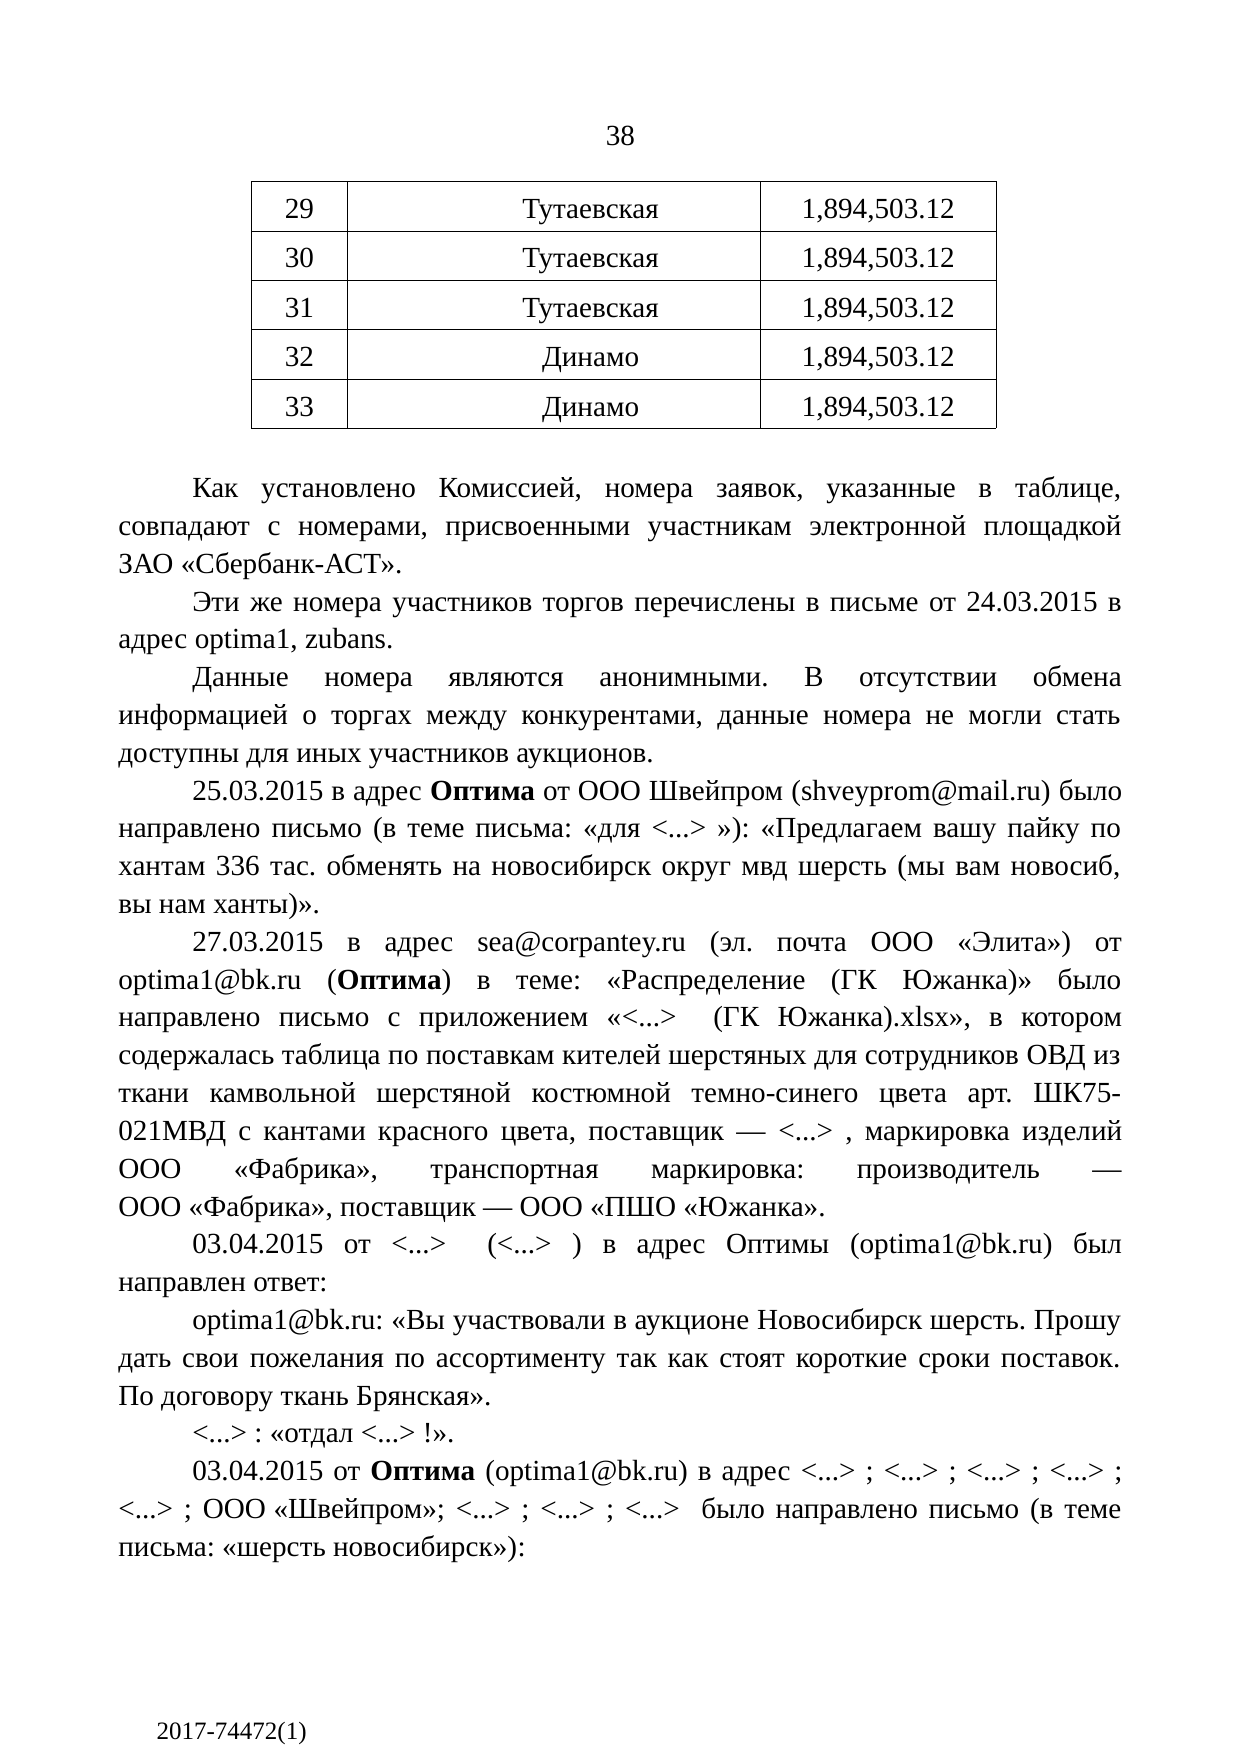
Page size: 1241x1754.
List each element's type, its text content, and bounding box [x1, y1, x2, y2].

text optima1@bk.ru: «Вы участвовали в аукционе Новосибирск шерсть. Прошу дать свои пожелания по ассортименту так как стоят короткие сроки поставок. По договору ткань Брянская». [118, 1298, 1122, 1411]
table_cell Динамо [348, 330, 760, 379]
text Эти же номера участников торгов перечислены в письме от 24.03.2015 в адрес optima1, zubans. [118, 579, 1122, 655]
text Данные номера являются анонимными. В отсутствии обмена информацией о торгах между конкурентами, данные номера не могли стать доступны для иных участников аукционов. [118, 655, 1122, 768]
table_cell Тутаевская [348, 232, 760, 280]
text Как установлено Комиссией, номера заявок, указанные в таблице, совпадают с номерами, присвоенными участникам электронной площадкой ЗАО «Сбербанк-АСТ». [118, 466, 1122, 579]
text <...> : «отдал <...> !». [118, 1411, 1122, 1449]
text 25.03.2015 в адрес Оптима от ООО Швейпром (shveyprom@mail.ru) было направлено письмо (в теме письма: «для <...> »): «Предлагаем вашу пайку по хантам 336 тас. обменять на новосибирск округ мвд шерсть (мы вам новосиб, вы нам ханты)». [118, 768, 1122, 920]
text 03.04.2015 от <...> (<...> ) в адрес Оптимы (optima1@bk.ru) был направлен ответ: [118, 1222, 1122, 1298]
table_cell 1 894 503,12 [761, 232, 996, 280]
table_cell 33 [252, 380, 347, 428]
table_cell 32 [252, 330, 347, 379]
table_cell 1 894 503,12 [761, 330, 996, 379]
text 27.03.2015 в адрес sea@corpantey.ru (эл. почта ООО «Элита») от optima1@bk.ru (Оптима) в теме: «Распределение (ГК Южанка)» было направлено письмо с приложением «<...> (ГК Южанка).xlsx», в котором содержалась таблица по поставкам кителей шерстяных для сотрудников ОВД из ткани камвольной шерстяной костюмной темно-синего цвета арт. ШК75-021МВД с кантами красного цвета, поставщик — <...> , маркировка изделий ООО «Фабрика», транспортная маркировка: производитель — ООО «Фабрика», поставщик — ООО «ПШО «Южанка». [118, 920, 1122, 1222]
table_cell 1 894 503,12 [761, 380, 996, 428]
table_cell 1 894 503,12 [761, 281, 996, 329]
table_cell Тутаевская [348, 281, 760, 329]
table_cell 31 [252, 281, 347, 329]
table_cell Тутаевская [348, 182, 760, 231]
table_cell Динамо [348, 380, 760, 428]
table_cell 29 [252, 182, 347, 231]
table_cell 1 894 503,12 [761, 182, 996, 231]
table_cell 30 [252, 232, 347, 280]
text 03.04.2015 от Оптима (optima1@bk.ru) в адрес <...> ; <...> ; <...> ; <...> ; <...> ; ООО «Швейпром»; <...> ; <...> ; <...> было направлено письмо (в теме письма: «шерсть новосибирск»): [118, 1449, 1122, 1562]
